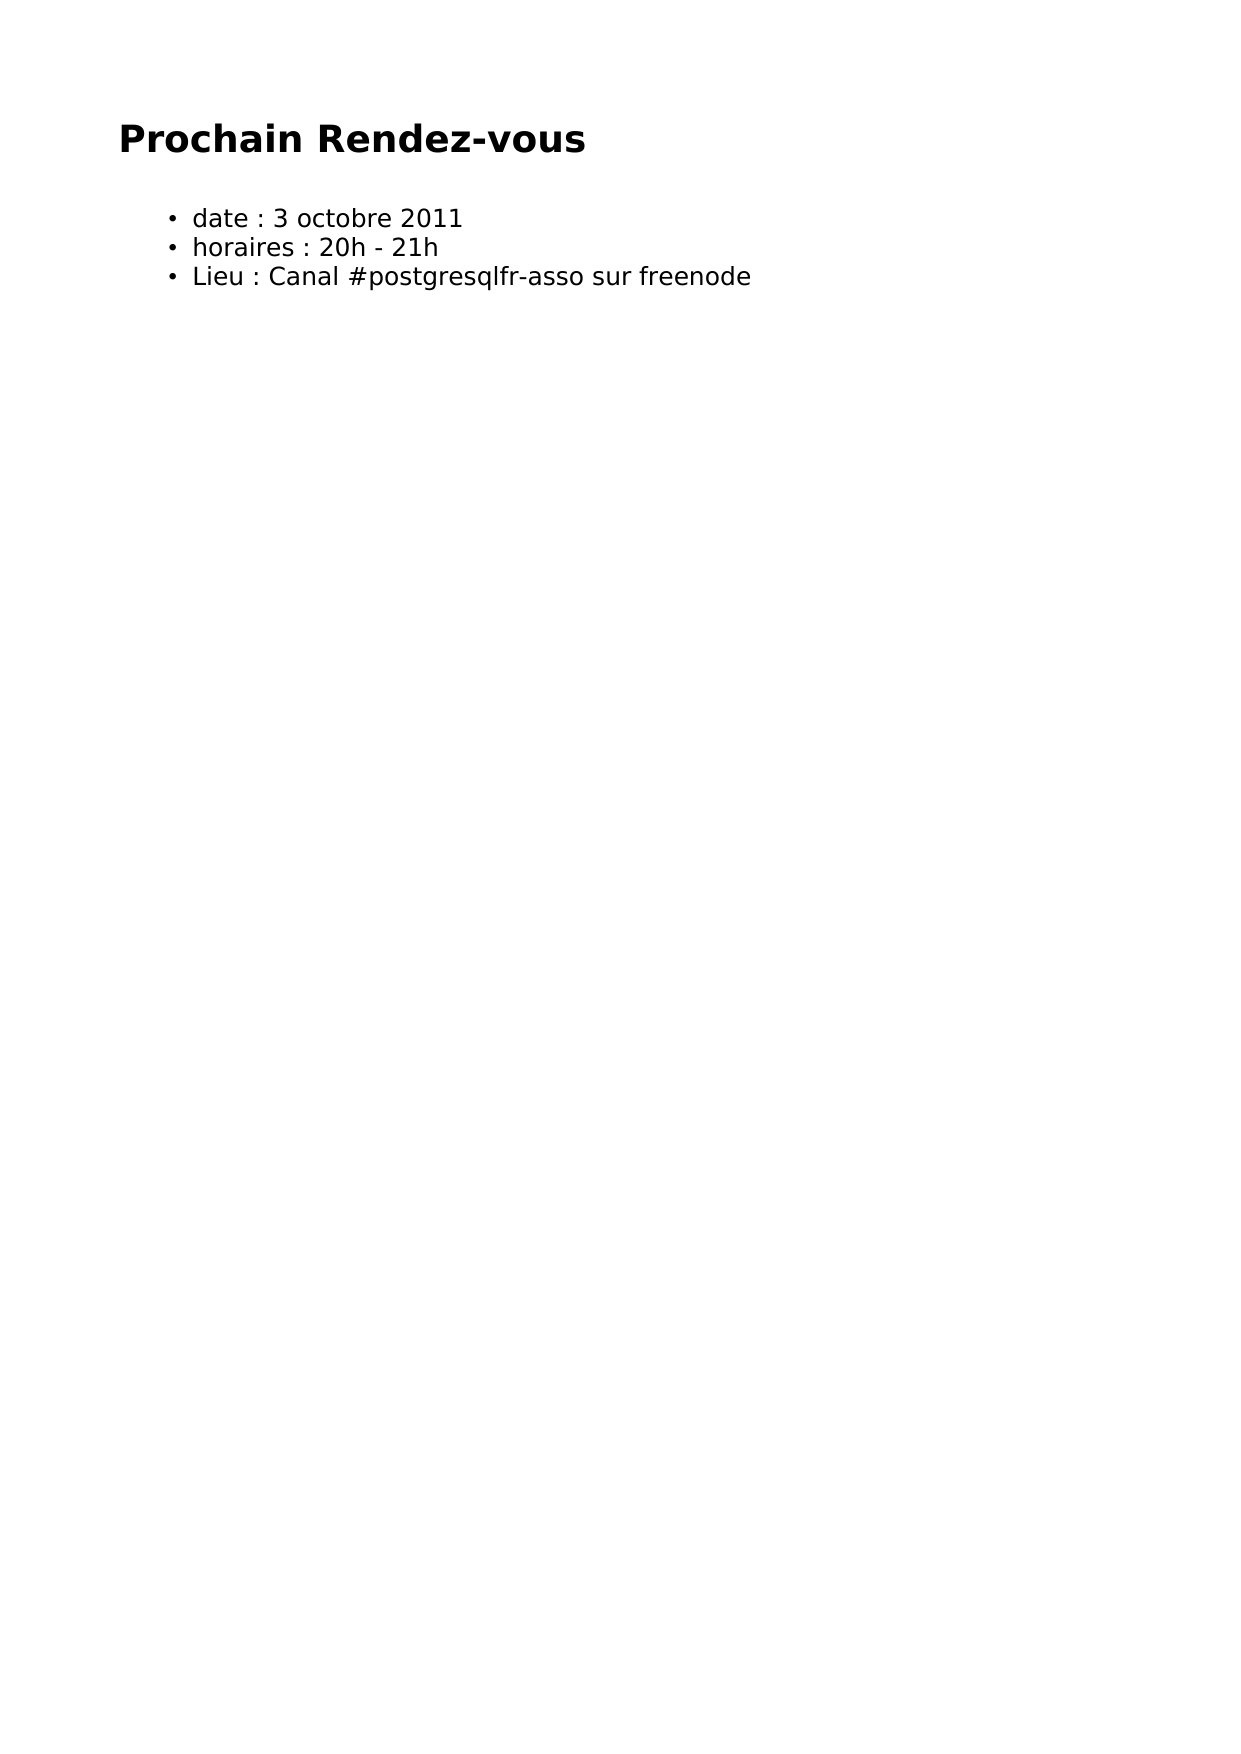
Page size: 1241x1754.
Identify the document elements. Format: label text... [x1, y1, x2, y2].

list date : 3 octobre 2011 [177, 204, 1122, 233]
subtitle Prochain Rendez-vous [118, 118, 1122, 162]
list Lieu : Canal #postgresqlfr-asso sur freenode [177, 262, 1122, 291]
list horaires : 20h - 21h [177, 233, 1122, 262]
